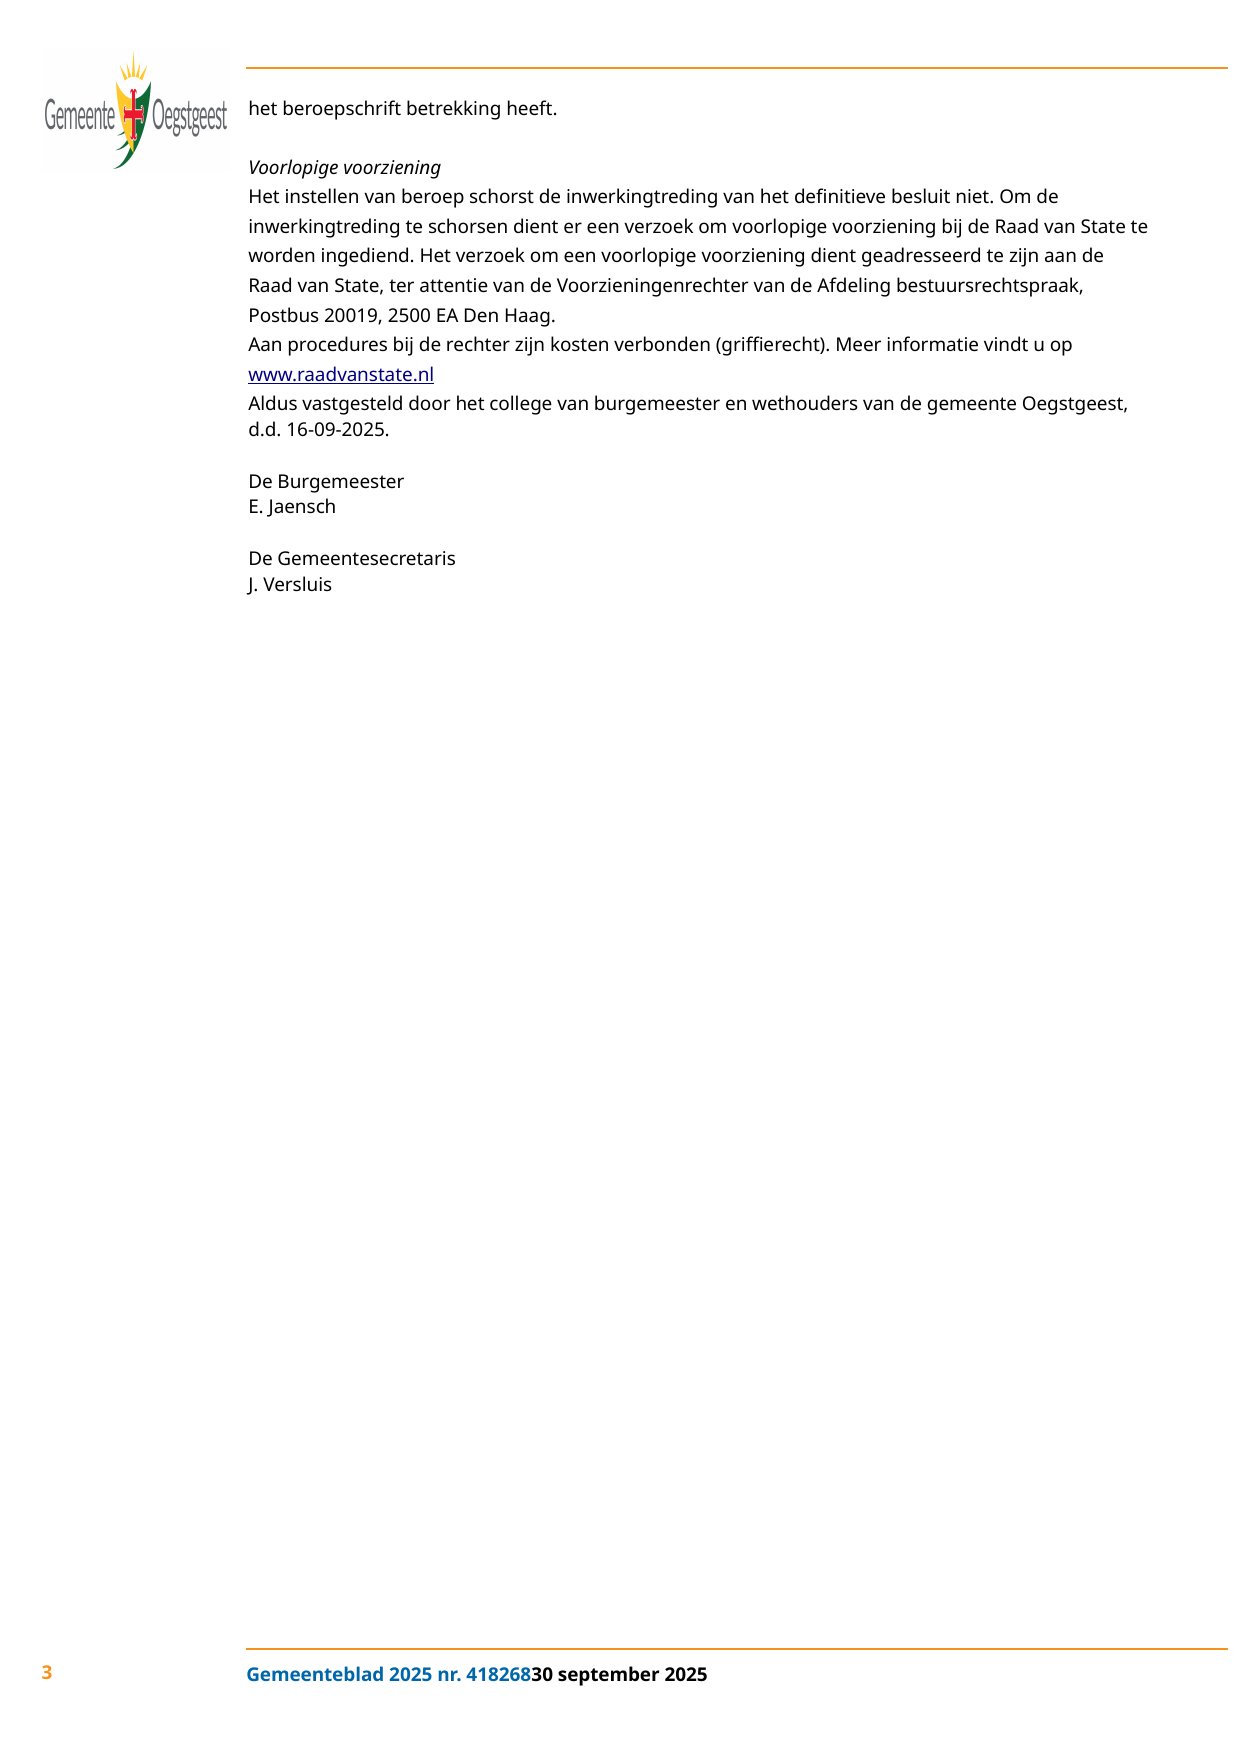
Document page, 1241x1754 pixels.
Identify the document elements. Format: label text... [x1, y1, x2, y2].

text De Gemeentesecretaris [248, 545, 1152, 571]
text De Burgemeester [248, 468, 1152, 493]
picture [41, 47, 231, 172]
text Het instellen van beroep schorst de inwerkingtreding van het definitieve besluit niet. Om de inwerkingtreding te schorsen dient er een verzoek om voorlopige voorziening bij de Raad van State te worden ingediend. Het verzoek om een voorlopige voorziening dient geadresseerd te zijn aan de Raad van State, ter attentie van de Voorzieningenrechter van de Afdeling bestuursrechtspraak, Postbus 20019, 2500 EA Den Haag. [248, 183, 1152, 328]
text het beroepschrift betrekking heeft. [248, 95, 1152, 121]
text J. Versluis [248, 571, 1152, 596]
text Voorlopige voorziening [248, 154, 1152, 180]
text Aldus vastgesteld door het college van burgemeester en wethouders van de gemeente Oegstgeest, d.d. 16-09-2025. [248, 391, 1152, 442]
text Aan procedures bij de rechter zijn kosten verbonden (griffierecht). Meer informatie vindt u op www.raadvanstate.nl [248, 331, 1152, 387]
text E. Jaensch [248, 493, 1152, 519]
